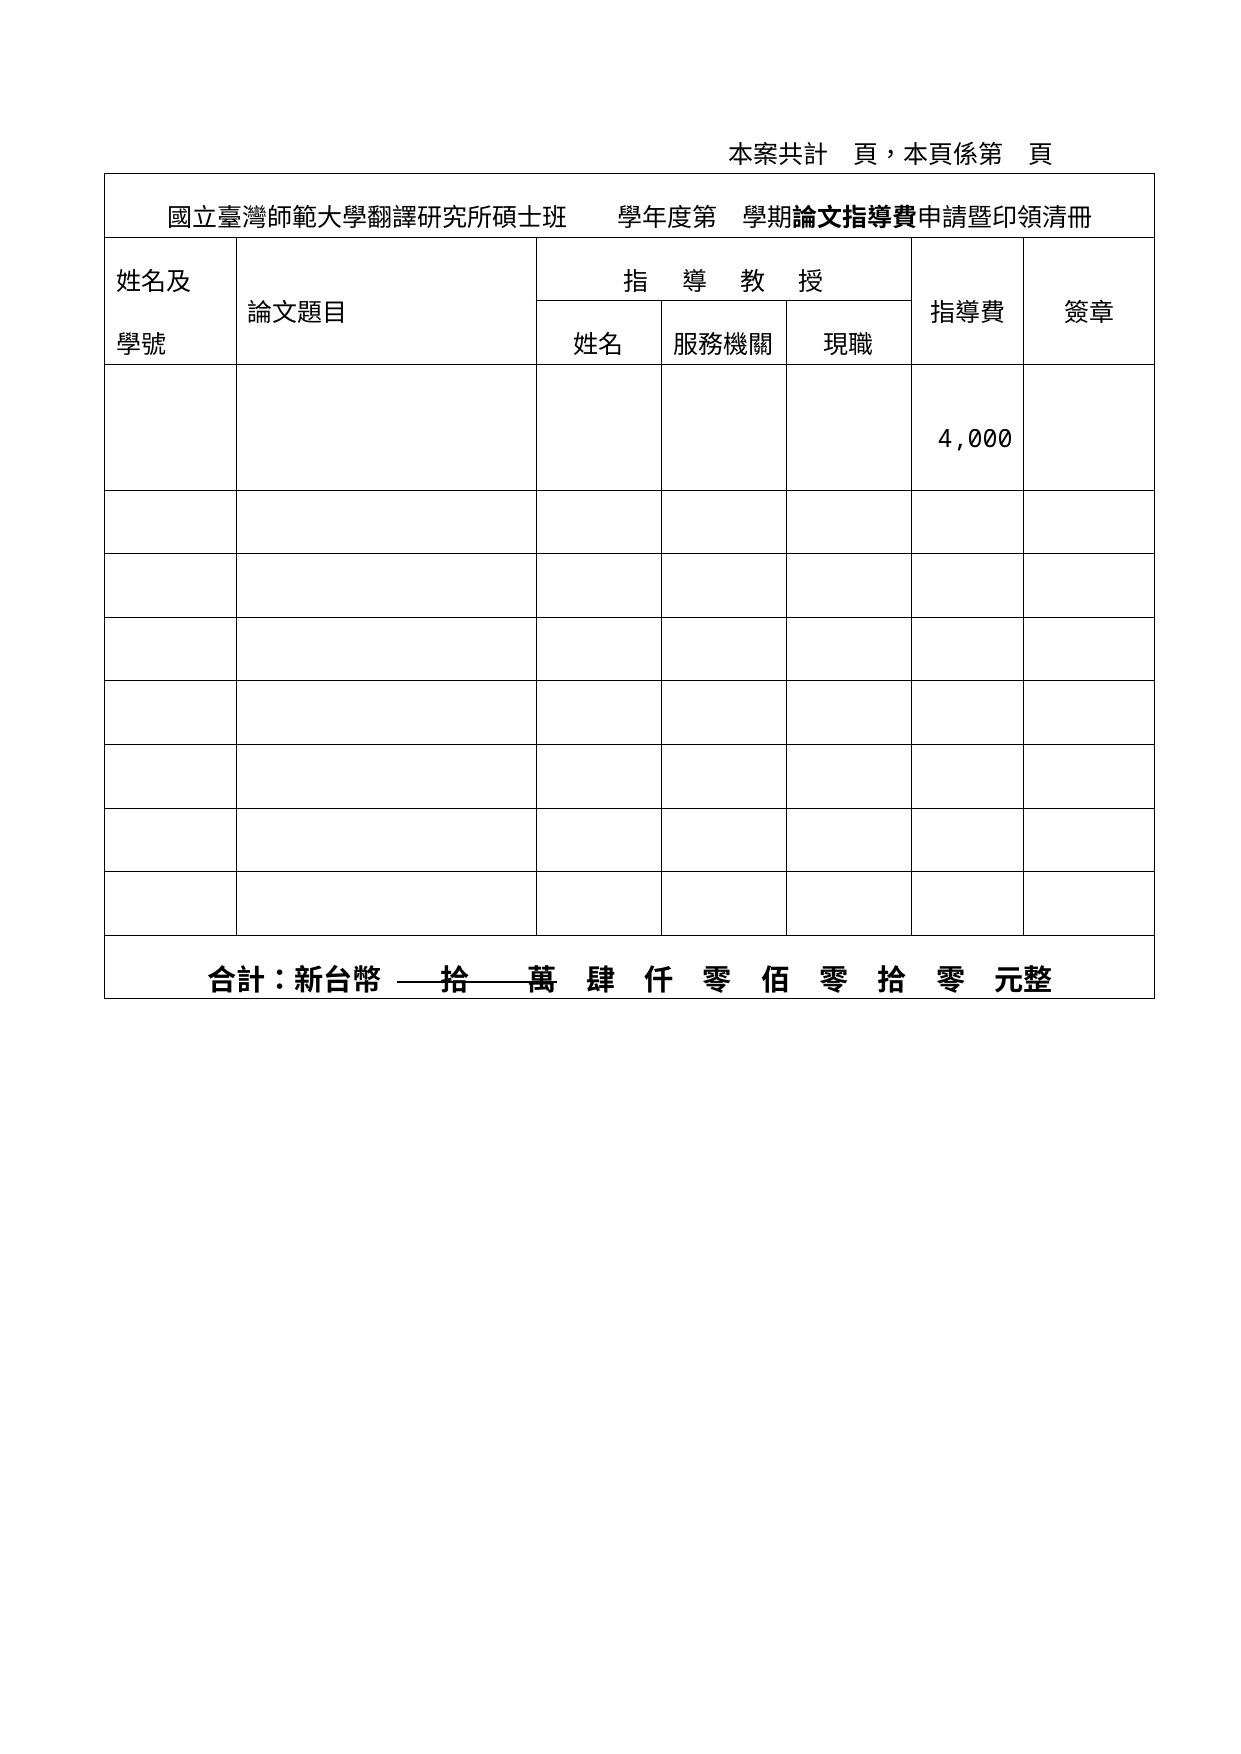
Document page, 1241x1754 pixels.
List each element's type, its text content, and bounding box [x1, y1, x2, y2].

table_cell [1024, 872, 1154, 934]
text 本案共計 頁，本頁係第 頁 [187, 111, 1053, 173]
table_cell [1024, 491, 1154, 553]
table_cell [105, 745, 236, 807]
table_cell [237, 554, 536, 617]
table_cell [237, 809, 536, 871]
table_cell [237, 872, 536, 934]
table_cell [537, 491, 661, 553]
table_cell 服務機關 [662, 301, 786, 364]
table_cell [1024, 365, 1154, 490]
table_cell [237, 365, 536, 490]
table_cell [787, 491, 911, 553]
table_cell [787, 618, 911, 680]
table_cell [105, 681, 236, 744]
table_cell [787, 872, 911, 934]
table_cell [105, 618, 236, 680]
table_cell [912, 554, 1023, 617]
table_cell [912, 872, 1023, 934]
table_cell 指導教授 [537, 238, 911, 300]
table_cell [237, 745, 536, 807]
table_cell 簽章 [1024, 238, 1154, 364]
table_cell [105, 554, 236, 617]
table_cell 4,000 [912, 365, 1023, 490]
table_cell [105, 872, 236, 934]
table_cell [662, 809, 786, 871]
table_cell [787, 554, 911, 617]
table_cell [537, 745, 661, 807]
table_cell [1024, 681, 1154, 744]
table_cell 姓名及 學號 [105, 238, 236, 364]
table_cell [912, 618, 1023, 680]
table_cell [1024, 554, 1154, 617]
table_cell [662, 618, 786, 680]
table_cell [787, 681, 911, 744]
table_cell [537, 618, 661, 680]
table_cell 現職 [787, 301, 911, 364]
table_cell [537, 809, 661, 871]
table_cell [912, 681, 1023, 744]
table_cell 指導費 [912, 238, 1023, 364]
table_cell [787, 365, 911, 490]
table_cell [1024, 618, 1154, 680]
table_cell [1024, 809, 1154, 871]
table_cell [662, 745, 786, 807]
table_cell [237, 681, 536, 744]
table_header 國立臺灣師範大學翻譯研究所碩士班 學年度第 學期論文指導費申請暨印領清冊 [105, 174, 1154, 237]
table_cell [662, 681, 786, 744]
table_cell [662, 554, 786, 617]
table_cell [537, 554, 661, 617]
table_cell [537, 681, 661, 744]
table_cell [237, 491, 536, 553]
table_cell [1024, 745, 1154, 807]
table_cell [105, 365, 236, 490]
table_cell [662, 491, 786, 553]
table_cell [105, 491, 236, 553]
table_cell [537, 365, 661, 490]
table_cell 合計：新台幣 拾 萬 肆 仟 零 佰 零 拾 零 元整 [105, 936, 1154, 998]
table_cell [237, 618, 536, 680]
table_cell 論文題目 [237, 238, 536, 364]
table_cell [662, 872, 786, 934]
table_cell [105, 809, 236, 871]
table_cell [787, 745, 911, 807]
table_cell [537, 872, 661, 934]
table_cell [912, 491, 1023, 553]
table_cell [912, 745, 1023, 807]
table_cell [912, 809, 1023, 871]
table_cell 姓名 [537, 301, 661, 364]
table_cell [662, 365, 786, 490]
table_cell [787, 809, 911, 871]
